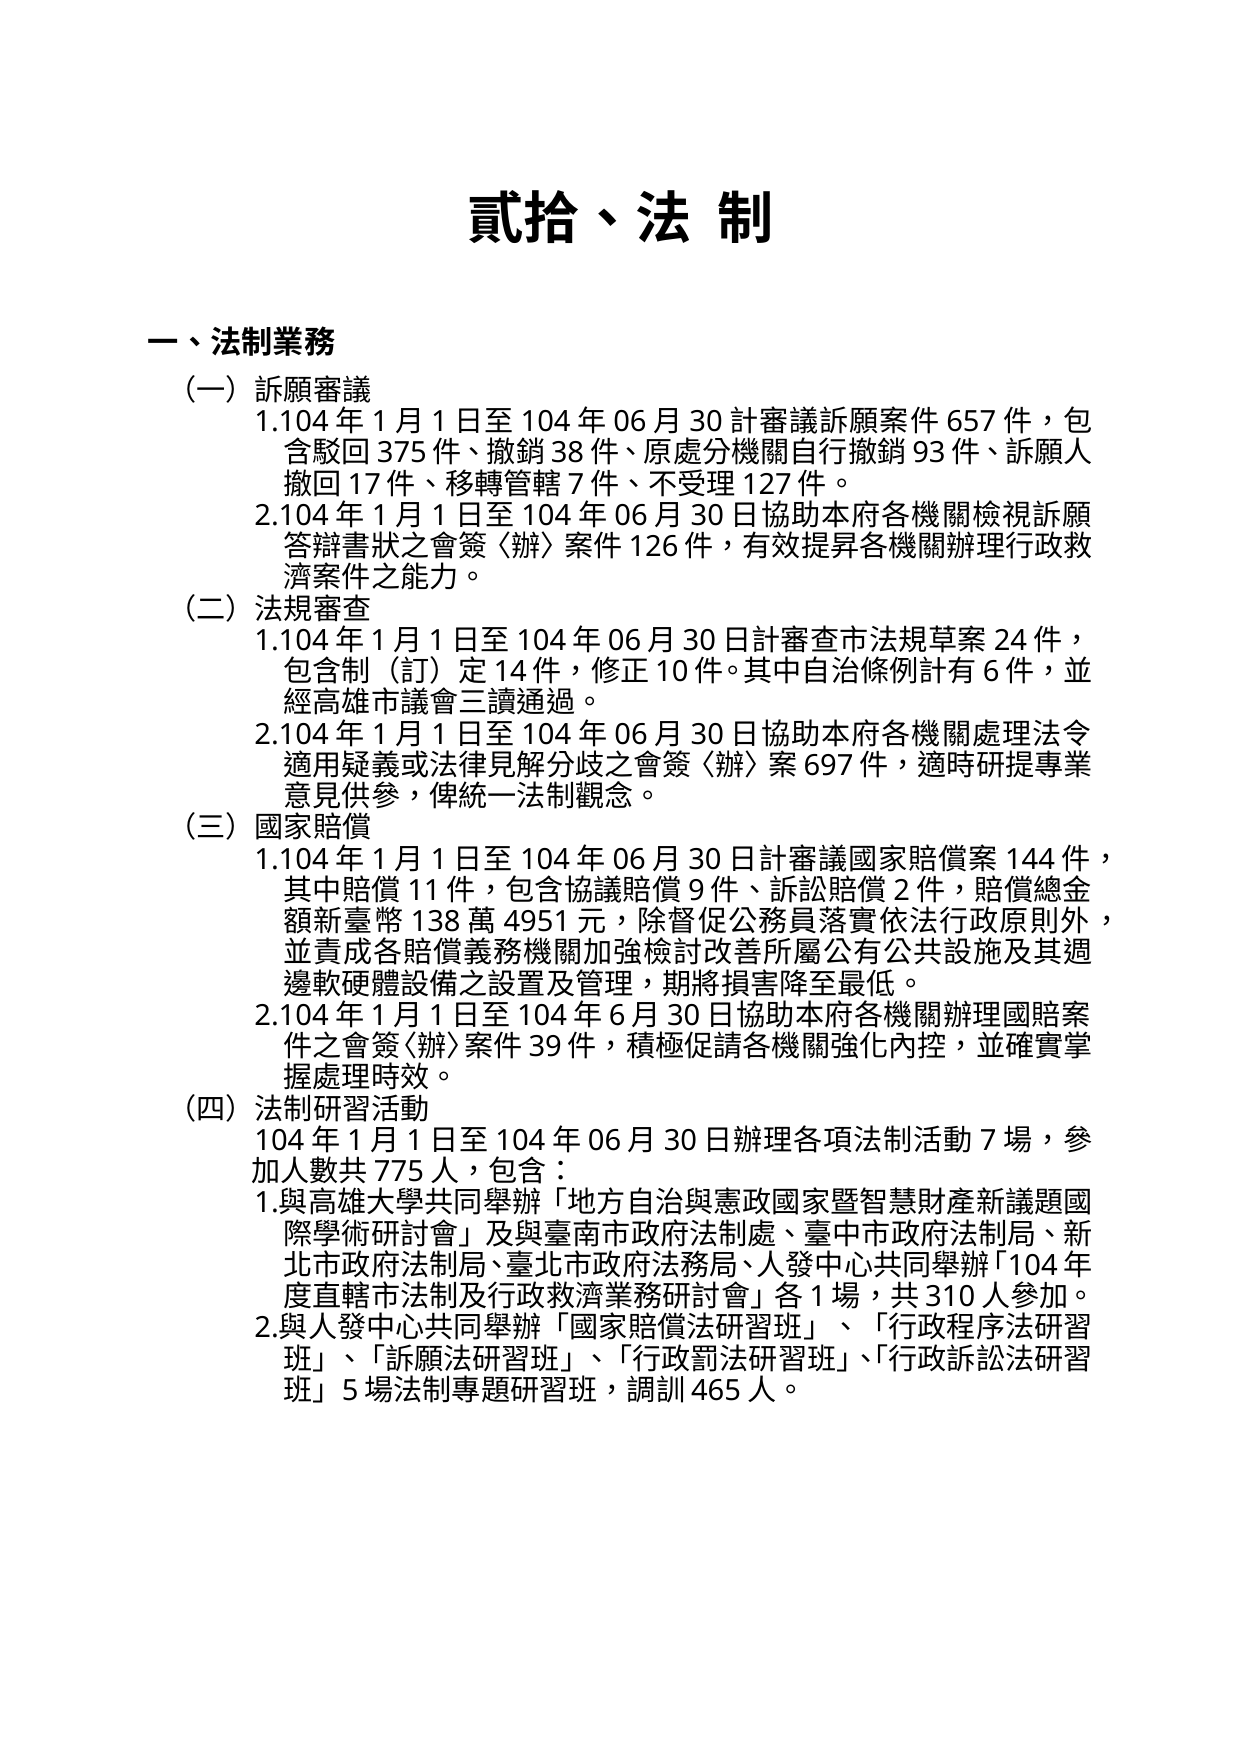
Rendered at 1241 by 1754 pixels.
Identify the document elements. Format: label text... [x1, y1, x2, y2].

text 2.與人發中心共同舉辦「國家賠償法研習班」、「行政程序法研習班」、「訴願法研習班」、「行政罰法研習班」、「行政訴訟法研習班」5場法制專題研習班，調訓465人。 [254, 1313, 1092, 1407]
text 1.104年1月1日至104年06月30日計審查市法規草案24件，包含制（訂）定14件，修正10件。其中自治條例計有6件，並經高雄市議會三讀通過。 [254, 625, 1092, 719]
text 2.104年1月1日至104年06月30日協助本府各機關處理法令適用疑義或法律見解分歧之會簽〈辦〉案697件，適時研提專業意見供參，俾統一法制觀念。 [254, 719, 1092, 813]
text 2.104年1月1日至104年6月30日協助本府各機關辦理國賠案件之會簽〈辦〉案件39件，積極促請各機關強化內控，並確實掌握處理時效。 [254, 1000, 1092, 1094]
text 1.與高雄大學共同舉辦「地方自治與憲政國家暨智慧財產新議題國際學術研討會」及與臺南市政府法制處、臺中市政府法制局、新北市政府法制局、臺北市政府法務局、人發中心共同舉辦「104年度直轄市法制及行政救濟業務研討會」各1場，共310人參加。 [254, 1188, 1092, 1313]
text 貳拾、法 制 [148, 160, 1092, 268]
text （三）國家賠償 [148, 813, 1092, 844]
text 1.104年1月1日至104年06月30計審議訴願案件657件，包含駁回375件、撤銷38件、原處分機關自行撤銷93件、訴願人撤回17件、移轉管轄7件、不受理127件。 [254, 407, 1092, 500]
text 2.104年1月1日至104年06月30日協助本府各機關檢視訴願答辯書狀之會簽〈辦〉案件126件，有效提昇各機關辦理行政救濟案件之能力。 [254, 500, 1092, 594]
text 一、法制業務 [148, 304, 1092, 375]
text （二）法規審查 [148, 594, 1092, 625]
text 104年1月1日至104年06月30日辦理各項法制活動7場，參加人數共775人，包含： [251, 1125, 1092, 1188]
text 1.104年1月1日至104年06月30日計審議國家賠償案144件，其中賠償11件，包含協議賠償9件、訴訟賠償2件，賠償總金額新臺幣138萬4951元，除督促公務員落實依法行政原則外，並責成各賠償義務機關加強檢討改善所屬公有公共設施及其週邊軟硬體設備之設置及管理，期將損害降至最低。 [254, 844, 1092, 1000]
text （四）法制研習活動 [148, 1094, 1092, 1125]
text （一）訴願審議 [148, 375, 1092, 407]
